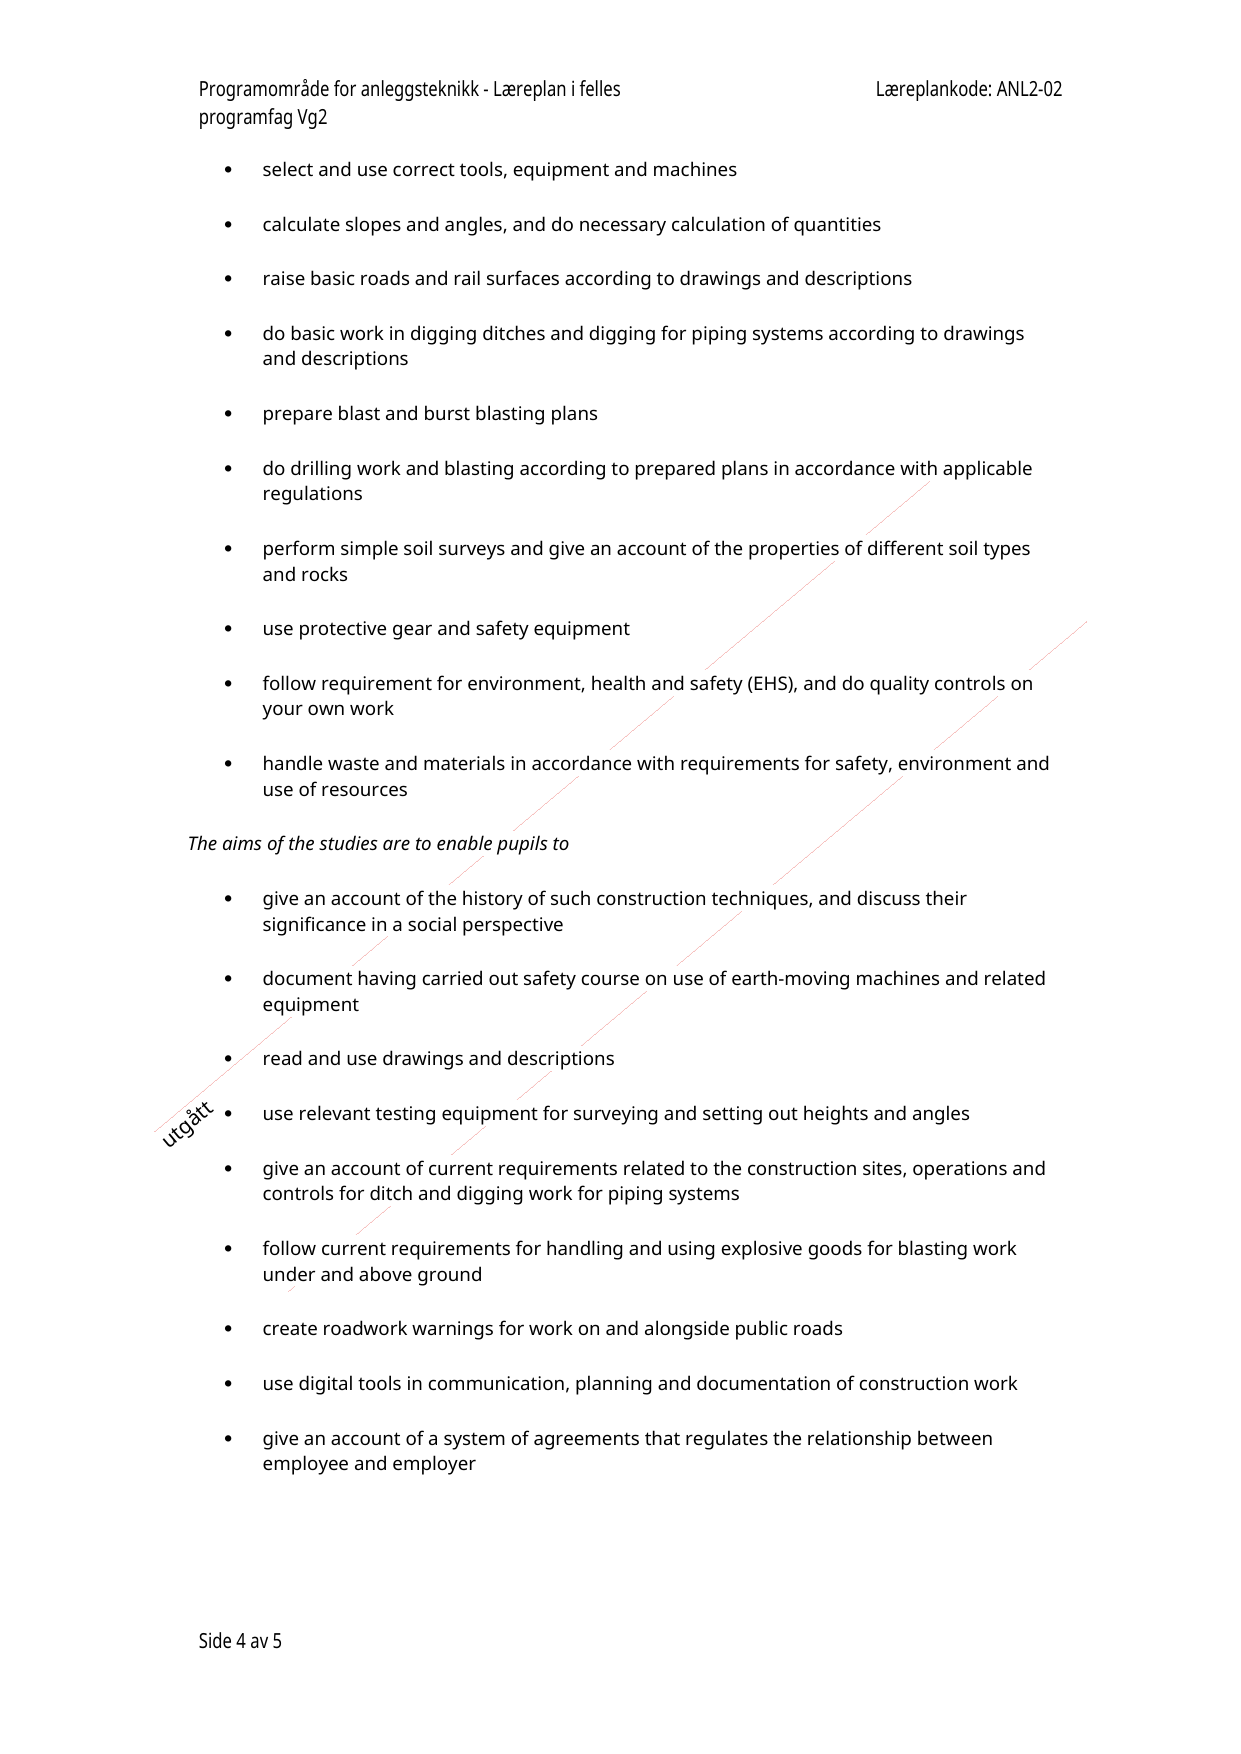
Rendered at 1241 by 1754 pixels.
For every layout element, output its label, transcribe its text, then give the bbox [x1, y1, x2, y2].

list follow requirement for environment, health and safety (EHS), and do quality controls on your own work [646, 696, 996, 721]
text The aims of the studies are to enable pupils to [577, 831, 835, 856]
list do drilling work and blasting according to prepared plans in accordance with applicable regulations [902, 455, 1053, 506]
list handle waste and materials in accordance with requirements for safety, environment and use of resources [413, 776, 577, 801]
list document having carried out safety course on use of earth-moving machines and related equipment [225, 966, 263, 1017]
list use protective gear and safety equipment [741, 616, 1053, 641]
list follow current requirements for handling and using explosive goods for blasting work under and above ground [487, 1235, 1053, 1286]
list raise basic roads and rail surfaces according to drawings and descriptions [917, 266, 1053, 291]
list prepare blast and burst blasting plans [225, 400, 263, 426]
list give an account of the history of such construction techniques, and discuss their significance in a social perspective [569, 911, 740, 936]
list use relevant testing equipment for surveying and setting out heights and angles [975, 1100, 1053, 1126]
list use protective gear and safety equipment [635, 616, 767, 641]
list give an account of current requirements related to the construction sites, operations and controls for ditch and digging work for piping systems [745, 1155, 1053, 1206]
list use protective gear and safety equipment [225, 616, 263, 641]
list document having carried out safety course on use of earth-moving machines and related equipment [617, 966, 1053, 1017]
list handle waste and materials in accordance with requirements for safety, environment and use of resources [550, 776, 901, 801]
list give an account of a system of agreements that regulates the relationship between employee and employer [481, 1425, 1053, 1476]
list create roadwork warnings for work on and alongside public roads [848, 1316, 1053, 1341]
list follow requirement for environment, health and safety (EHS), and do quality controls on your own work [399, 696, 672, 721]
list perform simple soil surveys and give an account of the properties of different soil types and rocks [806, 535, 1053, 586]
list handle waste and materials in accordance with requirements for safety, environment and use of resources [875, 750, 1053, 801]
list perform simple soil surveys and give an account of the properties of different soil types and rocks [353, 561, 833, 586]
list read and use drawings and descriptions [229, 1046, 263, 1071]
text The aims of the studies are to enable pupils to [809, 831, 1053, 856]
list do drilling work and blasting according to prepared plans in accordance with applicable regulations [368, 481, 928, 506]
list do basic work in digging ditches and digging for piping systems according to drawings and descriptions [413, 320, 1053, 371]
list document having carried out safety course on use of earth-moving machines and related equipment [364, 991, 645, 1017]
list read and use drawings and descriptions [620, 1046, 1053, 1071]
list select and use correct tools, equipment and machines [742, 156, 1053, 182]
list calculate slopes and angles, and do necessary calculation of quantities [886, 211, 1053, 236]
list follow requirement for environment, health and safety (EHS), and do quality controls on your own work [970, 670, 1053, 721]
list give an account of the history of such construction techniques, and discuss their significance in a social perspective [714, 885, 1053, 936]
list prepare blast and burst blasting plans [603, 400, 1053, 426]
